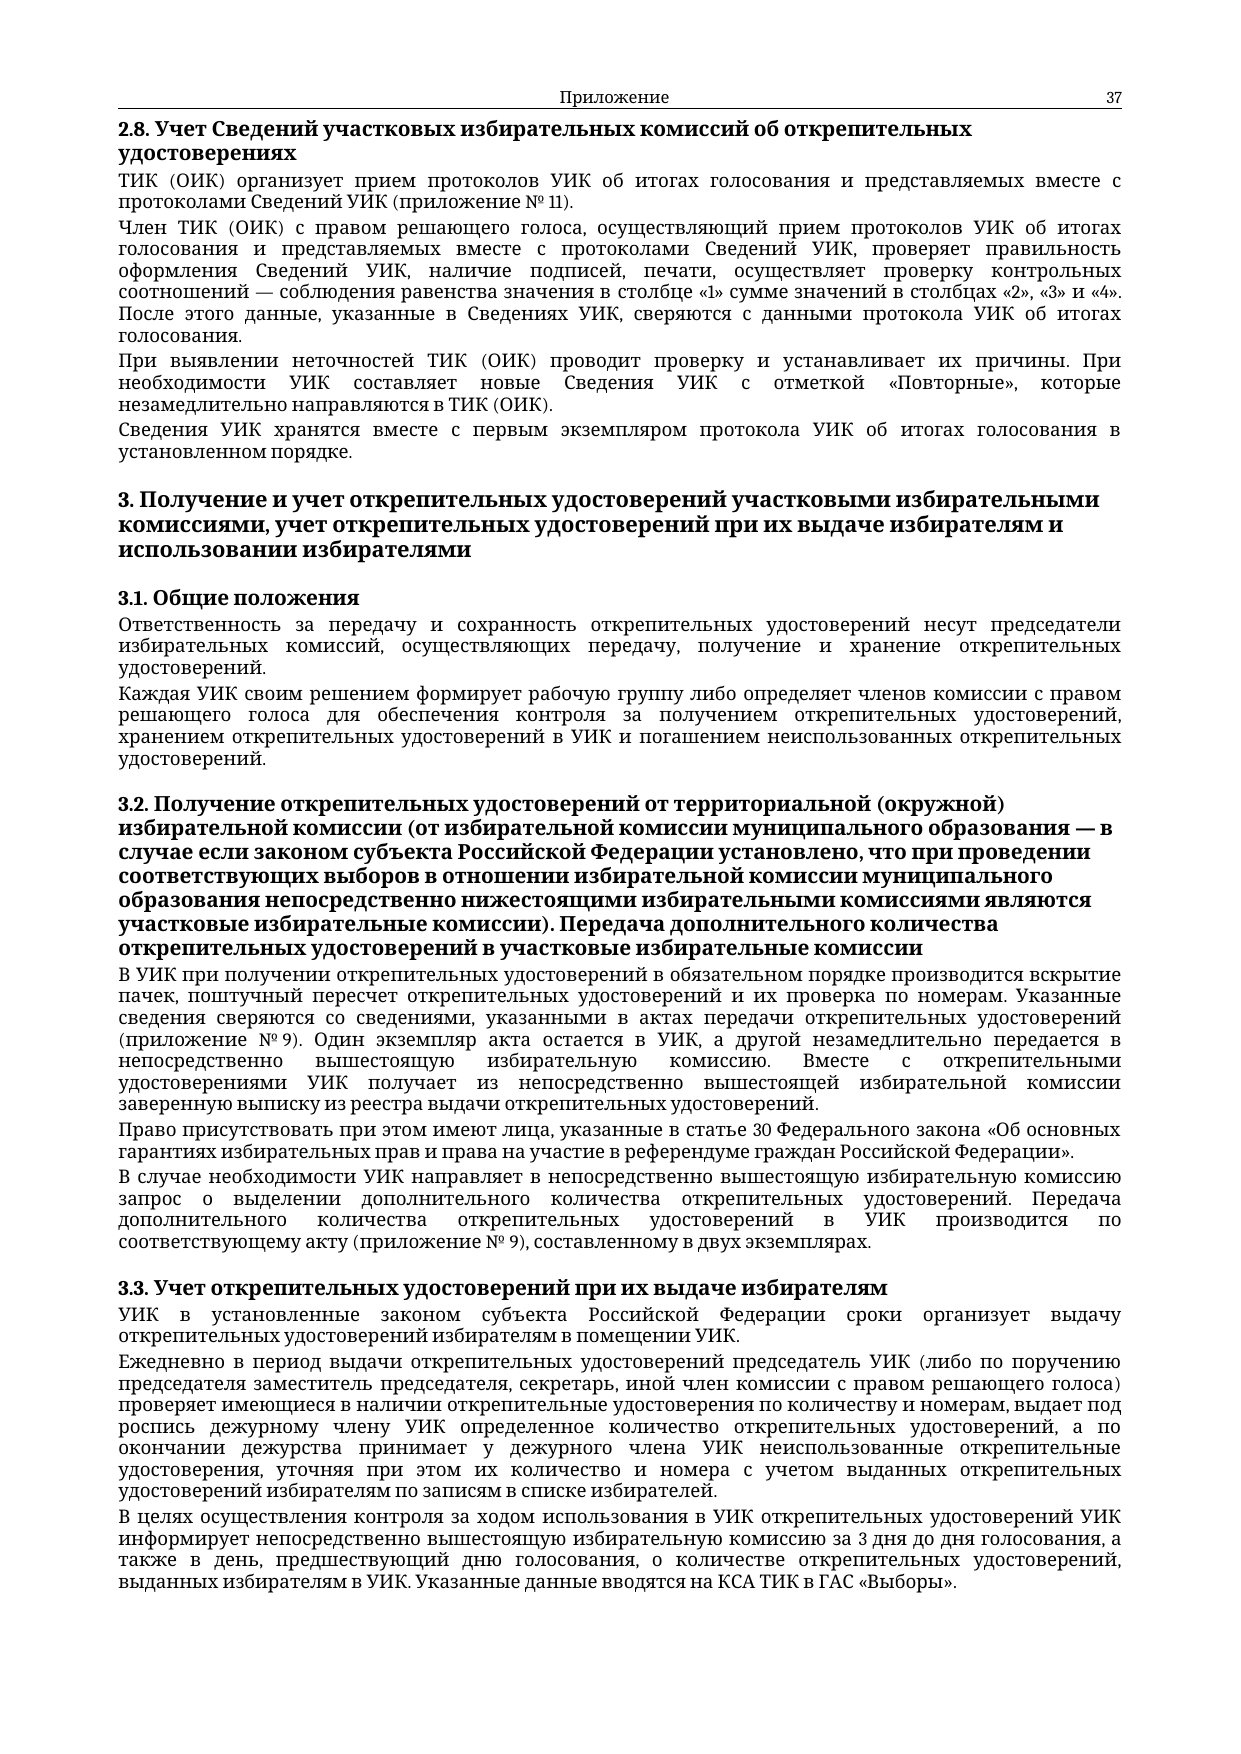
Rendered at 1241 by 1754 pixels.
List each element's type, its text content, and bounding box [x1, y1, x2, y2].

text В случае необходимости УИК направляет в непосредственно вышестоящую избирательную комиссию запрос о выделении дополнительного количества открепительных удостоверений. Передача дополнительного количества открепительных удостоверений в УИК производится по соответствующему акту (приложение № 9), составленному в двух экземплярах. [118, 1167, 1122, 1253]
text Ответственность за передачу и сохранность открепительных удостоверений несут председатели избирательных комиссий, осуществляющих передачу, получение и хранение открепительных удостоверений. [118, 614, 1122, 679]
subtitle 3.2. Получение открепительных удостоверений от территориальной (окружной) избирательной комиссии (от избирательной комиссии муниципального образования — в случае если законом субъекта Российской Федерации установлено, что при проведении соответствующих выборов в отношении избирательной комиссии муниципального образования непосредственно нижестоящими избирательными комиссиями являются участковые избирательные комиссии). Передача дополнительного количества открепительных удостоверений в участковые избирательные комиссии [118, 793, 1122, 960]
text Право присутствовать при этом имеют лица, указанные в статье 30 Федерального закона «Об основных гарантиях избирательных прав и права на участие в референдуме граждан Российской Федерации». [118, 1119, 1122, 1163]
text Член ТИК (ОИК) с правом решающего голоса, осуществляющий прием протоколов УИК об итогах голосования и представляемых вместе с протоколами Сведений УИК, проверяет правильность оформления Сведений УИК, наличие подписей, печати, осуществляет проверку контрольных соотношений — соблюдения равенства значения в столбце «1» сумме значений в столбцах «2», «3» и «4». После этого данные, указанные в Сведениях УИК, сверяются с данными протокола УИК об итогах голосования. [118, 217, 1122, 347]
text Ежедневно в период выдачи открепительных удостоверений председатель УИК (либо по поручению председателя заместитель председателя, секретарь, иной член комиссии с правом решающего голоса) проверяет имеющиеся в наличии открепительные удостоверения по количеству и номерам, выдает под роспись дежурному члену УИК определенное количество открепительных удостоверений, а по окончании дежурства принимает у дежурного члена УИК неиспользованные открепительные удостоверения, уточняя при этом их количество и номера с учетом выданных открепительных удостоверений избирателям по записям в списке избирателей. [118, 1352, 1122, 1502]
subtitle 2.8. Учет Сведений участковых избирательных комиссий об открепительных удостоверениях [118, 118, 1122, 166]
subtitle 3. Получение и учет открепительных удостоверений участковыми избирательными комиссиями, учет открепительных удостоверений при их выдаче избирателям и использовании избирателями [118, 488, 1122, 563]
text Каждая УИК своим решением формирует рабочую группу либо определяет членов комиссии с правом решающего голоса для обеспечения контроля за получением открепительных удостоверений, хранением открепительных удостоверений в УИК и погашением неиспользованных открепительных удостоверений. [118, 683, 1122, 769]
text При выявлении неточностей ТИК (ОИК) проводит проверку и устанавливает их причины. При необходимости УИК составляет новые Сведения УИК с отметкой «Повторные», которые незамедлительно направляются в ТИК (ОИК). [118, 351, 1122, 416]
text ТИК (ОИК) организует прием протоколов УИК об итогах голосования и представляемых вместе с протоколами Сведений УИК (приложение № 11). [118, 170, 1122, 213]
text Сведения УИК хранятся вместе с первым экземпляром протокола УИК об итогах голосования в установленном порядке. [118, 420, 1122, 463]
text В УИК при получении открепительных удостоверений в обязательном порядке производится вскрытие пачек, поштучный пересчет открепительных удостоверений и их проверка по номерам. Указанные сведения сверяются со сведениями, указанными в актах передачи открепительных удостоверений (приложение № 9). Один экземпляр акта остается в УИК, а другой незамедлительно передается в непосредственно вышестоящую избирательную комиссию. Вместе с открепительными удостоверениями УИК получает из непосредственно вышестоящей избирательной комиссии заверенную выписку из реестра выдачи открепительных удостоверений. [118, 964, 1122, 1115]
subtitle 3.3. Учет открепительных удостоверений при их выдаче избирателям [118, 1276, 1122, 1300]
subtitle 3.1. Общие положения [118, 586, 1122, 610]
text УИК в установленные законом субъекта Российской Федерации сроки организует выдачу открепительных удостоверений избирателям в помещении УИК. [118, 1304, 1122, 1347]
text В целях осуществления контроля за ходом использования в УИК открепительных удостоверений УИК информирует непосредственно вышестоящую избирательную комиссию за 3 дня до дня голосования, а также в день, предшествующий дню голосования, о количестве открепительных удостоверений, выданных избирателям в УИК. Указанные данные вводятся на КСА ТИК в ГАС «Выборы». [118, 1507, 1122, 1593]
